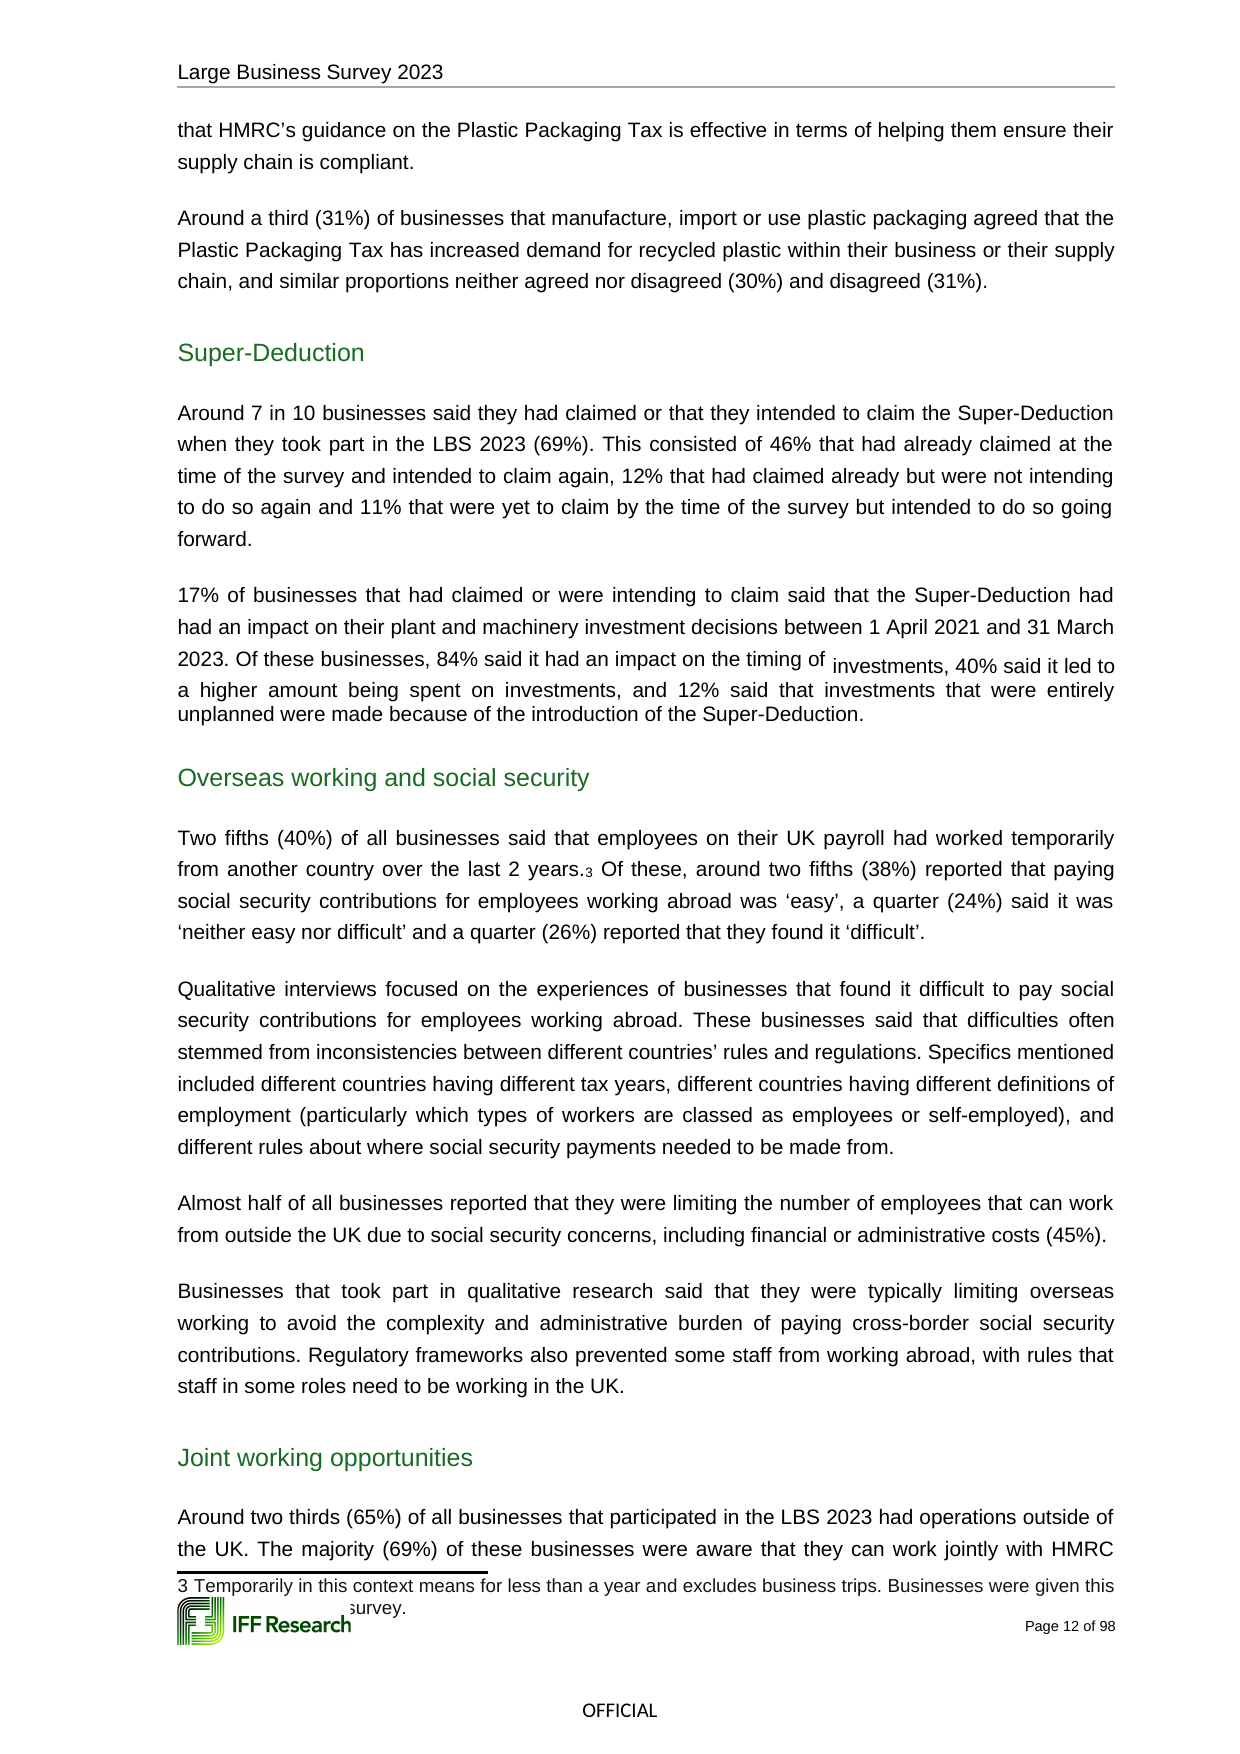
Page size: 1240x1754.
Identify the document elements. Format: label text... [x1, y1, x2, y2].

text Around two thirds (65%) of all businesses that participated in the LBS 2023 had operations outside of the UK. The majority (69%) of these businesses were aware that they can work jointly with HMRC [177, 1505, 1115, 1568]
subtitle Overseas working and social security [177, 763, 1115, 801]
subtitle Super-Deduction [177, 338, 1115, 376]
text Two fifths (40%) of all businesses said that employees on their UK payroll had worked temporarily from another country over the last 2 years. Of these, around two fifths (38%) reported that paying social security contributions for employees working abroad was ‘easy’, a quarter (24%) said it was ‘neither easy nor difficult’ and a quarter (26%) reported that they found it ‘difficult’. [177, 826, 1115, 952]
text Around 7 in 10 businesses said they had claimed or that they intended to claim the Super-Deduction when they took part in the LBS 2023 (69%). This consisted of 46% that had already claimed at the time of the survey and intended to claim again, 12% that had claimed already but were not intending to do so again and 11% that were yet to claim by the time of the survey but intended to do so going forward. [177, 401, 1115, 558]
text Businesses that took part in qualitative research said that they were typically limiting overseas working to avoid the complexity and administrative burden of paying cross-border social security contributions. Regulatory frameworks also prevented some staff from working abroad, with rules that staff in some roles need to be working in the UK. [177, 1279, 1115, 1406]
subtitle Joint working opportunities [177, 1443, 1115, 1480]
text Qualitative interviews focused on the experiences of businesses that found it difficult to pay social security contributions for employees working abroad. These businesses said that difficulties often stemmed from inconsistencies between different countries’ rules and regulations. Specifics mentioned included different countries having different tax years, different countries having different definitions of employment (particularly which types of workers are classed as employees or self-employed), and different rules about where social security payments needed to be made from. [177, 977, 1115, 1166]
text that HMRC’s guidance on the Plastic Packaging Tax is effective in terms of helping them ensure their supply chain is compliant. [177, 118, 1115, 181]
text Around a third (31%) of businesses that manufacture, import or use plastic packaging agreed that the Plastic Packaging Tax has increased demand for recycled plastic within their business or their supply chain, and similar proportions neither agreed nor disagreed (30%) and disagreed (31%). [177, 206, 1115, 301]
subtitle Temporarily in this context means for less than a year and excludes business trips. Businesses were given this definition during the survey. [177, 1573, 1115, 1618]
text Almost half of all businesses reported that they were limiting the number of employees that can work from outside the UK due to social security concerns, including financial or administrative costs (45%). [177, 1191, 1115, 1254]
text 17% of businesses that had claimed or were intending to claim said that the Super-Deduction had had an impact on their plant and machinery investment decisions between 1 April 2021 and 31 March 2023. Of these businesses, 84% said it had an impact on the timing of investments, 40% said it led to a higher amount being spent on investments, and 12% said that investments that were entirely unplanned were made because of the introduction of the Super-Deduction. [177, 583, 1115, 726]
